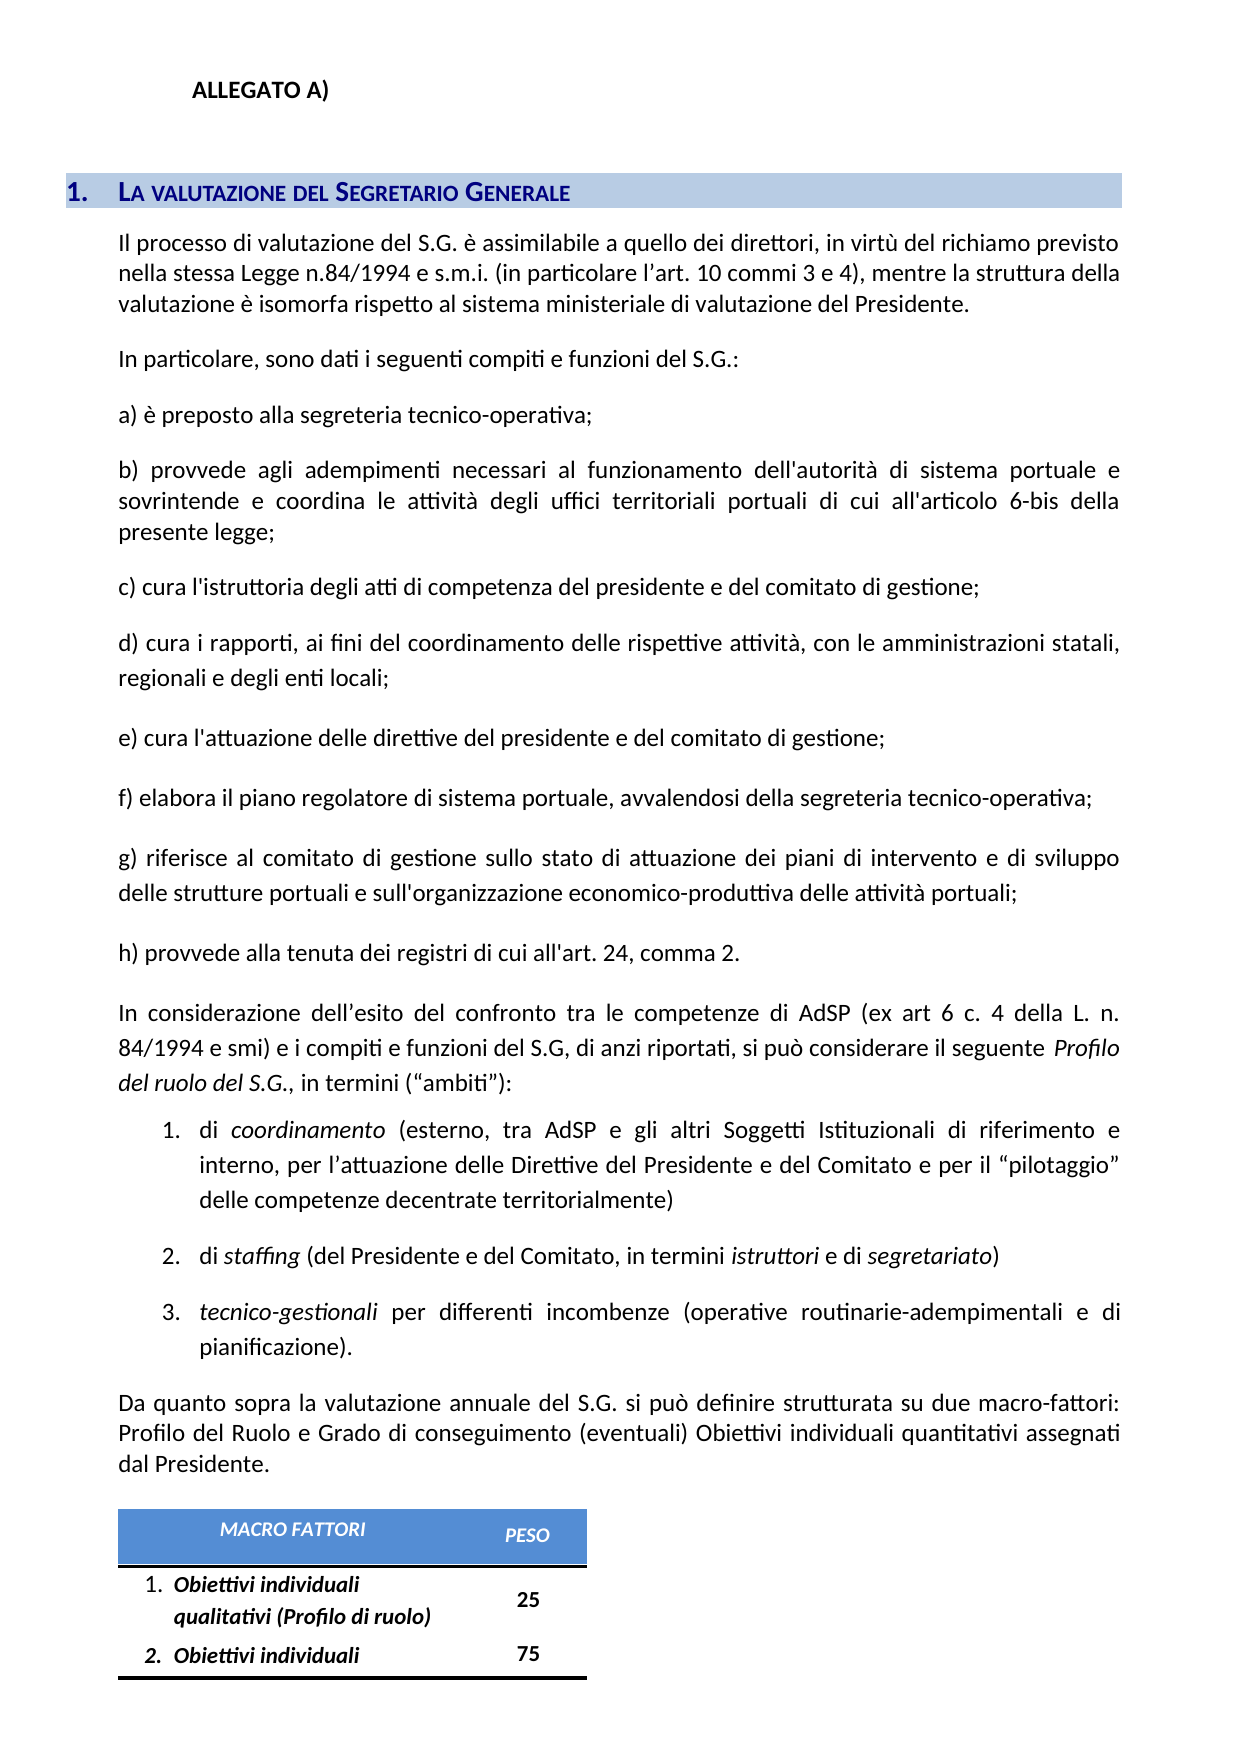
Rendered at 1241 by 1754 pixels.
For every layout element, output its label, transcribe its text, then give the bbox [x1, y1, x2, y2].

text g) riferisce al comitato di gestione sullo stato di attuazione dei piani di intervento e di sviluppo delle strutture portuali e sull'organizzazione economico-produttiva delle attività portuali; [118, 842, 1122, 907]
list di coordinamento (esterno, tra AdSP e gli altri Soggetti Istituzionali di riferimento e interno, per l’attuazione delle Direttive del Presidente e del Comitato e per il “pilotaggio” delle competenze decentrate territorialmente) [162, 1114, 1122, 1215]
text b) provvede agli adempimenti necessari al funzionamento dell'autorità di sistema portuale e sovrintende e coordina le attività degli uffici territoriali portuali di cui all'articolo 6-bis della presente legge; [118, 454, 1122, 546]
text Il processo di valutazione del S.G. è assimilabile a quello dei direttori, in virtù del richiamo previsto nella stessa Legge n.84/1994 e s.m.i. (in particolare l’art. 10 commi 3 e 4), mentre la struttura della valutazione è isomorfa rispetto al sistema ministeriale di valutazione del Presidente. [118, 227, 1122, 318]
text In particolare, sono dati i seguenti compiti e funzioni del S.G.: [118, 343, 1122, 374]
text e) cura l'attuazione delle direttive del presidente e del comitato di gestione; [118, 722, 1122, 752]
text f) elabora il piano regolatore di sistema portuale, avvalendosi della segreteria tecnico-operativa; [118, 782, 1122, 812]
text c) cura l'istruttoria degli atti di competenza del presidente e del comitato di gestione; [118, 571, 1122, 602]
text a) è preposto alla segreteria tecnico-operativa; [118, 399, 1122, 429]
text h) provvede alla tenuta dei registri di cui all'art. 24, comma 2. [118, 937, 1122, 967]
text In considerazione dell’esito del confronto tra le competenze di AdSP (ex art 6 c. 4 della L. n. 84/1994 e smi) e i compiti e funzioni del S.G, di anzi riportati, si può considerare il seguente Profilo del ruolo del S.G., in termini (“ambiti”): [118, 997, 1122, 1097]
table_cell 25 [469, 1568, 587, 1635]
table_cell Obiettivi individuali qualitativi (Profilo di ruolo) [118, 1568, 469, 1635]
subtitle La valutazione del Segretario Generale [66, 173, 1122, 208]
table_header PESO [469, 1509, 587, 1564]
table_header MACRO FATTORI [118, 1509, 469, 1564]
text d) cura i rapporti, ai fini del coordinamento delle rispettive attività, con le amministrazioni statali, regionali e degli enti locali; [118, 627, 1122, 692]
table_cell 75 [469, 1635, 587, 1676]
table_cell Obiettivi individuali [118, 1635, 469, 1676]
text Da quanto sopra la valutazione annuale del S.G. si può definire strutturata su due macro-fattori: Profilo del Ruolo e Grado di conseguimento (eventuali) Obiettivi individuali quantitativi assegnati dal Presidente. [118, 1387, 1122, 1478]
list di staffing (del Presidente e del Comitato, in termini istruttori e di segretariato) [162, 1240, 1122, 1271]
list tecnico-gestionali per differenti incombenze (operative routinarie-adempimentali e di pianificazione). [162, 1296, 1122, 1361]
